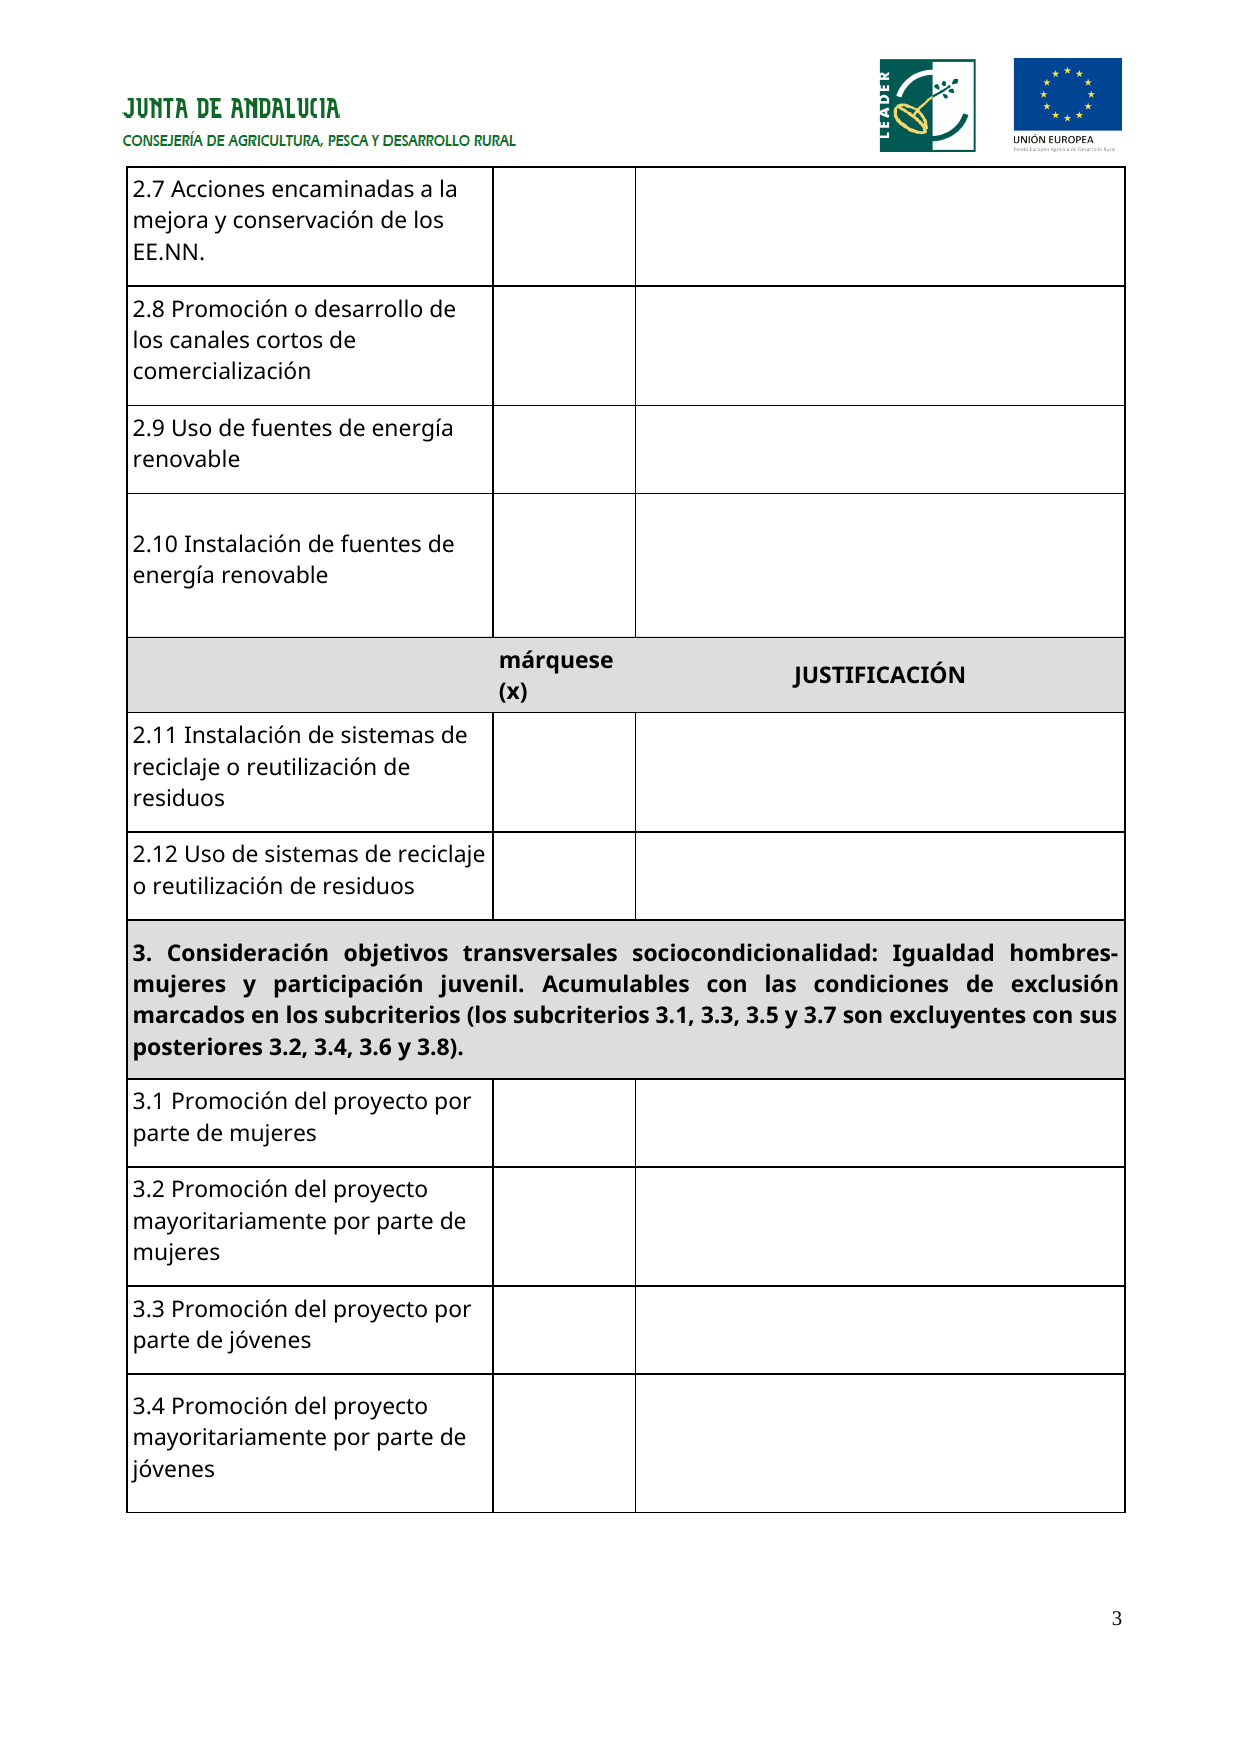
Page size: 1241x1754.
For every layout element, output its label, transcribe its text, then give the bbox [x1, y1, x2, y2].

table_cell [494, 713, 635, 831]
table_cell [636, 833, 1124, 919]
table_cell 3.1 Promoción del proyecto por parte de mujeres [128, 1080, 492, 1166]
table_cell [636, 713, 1124, 831]
table_cell JUSTIFICACIÓN [635, 638, 1124, 712]
table_cell [636, 1168, 1124, 1285]
table_cell [636, 1375, 1124, 1512]
table_cell [636, 1080, 1124, 1166]
table_cell [494, 1287, 635, 1373]
table_cell [636, 406, 1124, 492]
table_cell [494, 833, 635, 919]
table_cell [494, 406, 635, 492]
table_cell [494, 1080, 635, 1166]
table_cell 3.3 Promoción del proyecto por parte de jóvenes [128, 1287, 492, 1373]
table_cell márquese (x) [493, 638, 635, 712]
table_cell [636, 287, 1124, 404]
table_cell 2.10 Instalación de fuentes de energía renovable [128, 494, 492, 636]
table_cell [636, 494, 1124, 636]
table_cell [128, 638, 493, 712]
table_cell 2.11 Instalación de sistemas de reciclaje o reutilización de residuos [128, 713, 492, 831]
table_cell [494, 1168, 635, 1285]
table_cell 3.2 Promoción del proyecto mayoritariamente por parte de mujeres [128, 1168, 492, 1285]
table_cell 2.12 Uso de sistemas de reciclaje o reutilización de residuos [128, 833, 492, 919]
table_cell 2.9 Uso de fuentes de energía renovable [128, 406, 492, 492]
table_cell [494, 287, 635, 404]
table_cell [494, 494, 635, 636]
picture [1013, 58, 1122, 152]
table_cell [494, 168, 635, 285]
table_cell [636, 1287, 1124, 1373]
picture [122, 94, 521, 149]
table_cell 2.7 Acciones encaminadas a la mejora y conservación de los EE.NN. [128, 168, 492, 285]
table_cell 2.8 Promoción o desarrollo de los canales cortos de comercialización [128, 287, 492, 404]
table_cell 3. Consideración objetivos transversales sociocondicionalidad: Igualdad hombres-mujeres y participación juvenil. Acumulables con las condiciones de exclusión marcados en los subcriterios (los subcriterios 3.1, 3.3, 3.5 y 3.7 son excluyentes con sus posteriores 3.2, 3.4, 3.6 y 3.8). [128, 921, 1124, 1078]
table_cell [494, 1375, 635, 1512]
table_cell [636, 168, 1124, 285]
table_cell 3.4 Promoción del proyecto mayoritariamente por parte de jóvenes [128, 1375, 492, 1512]
